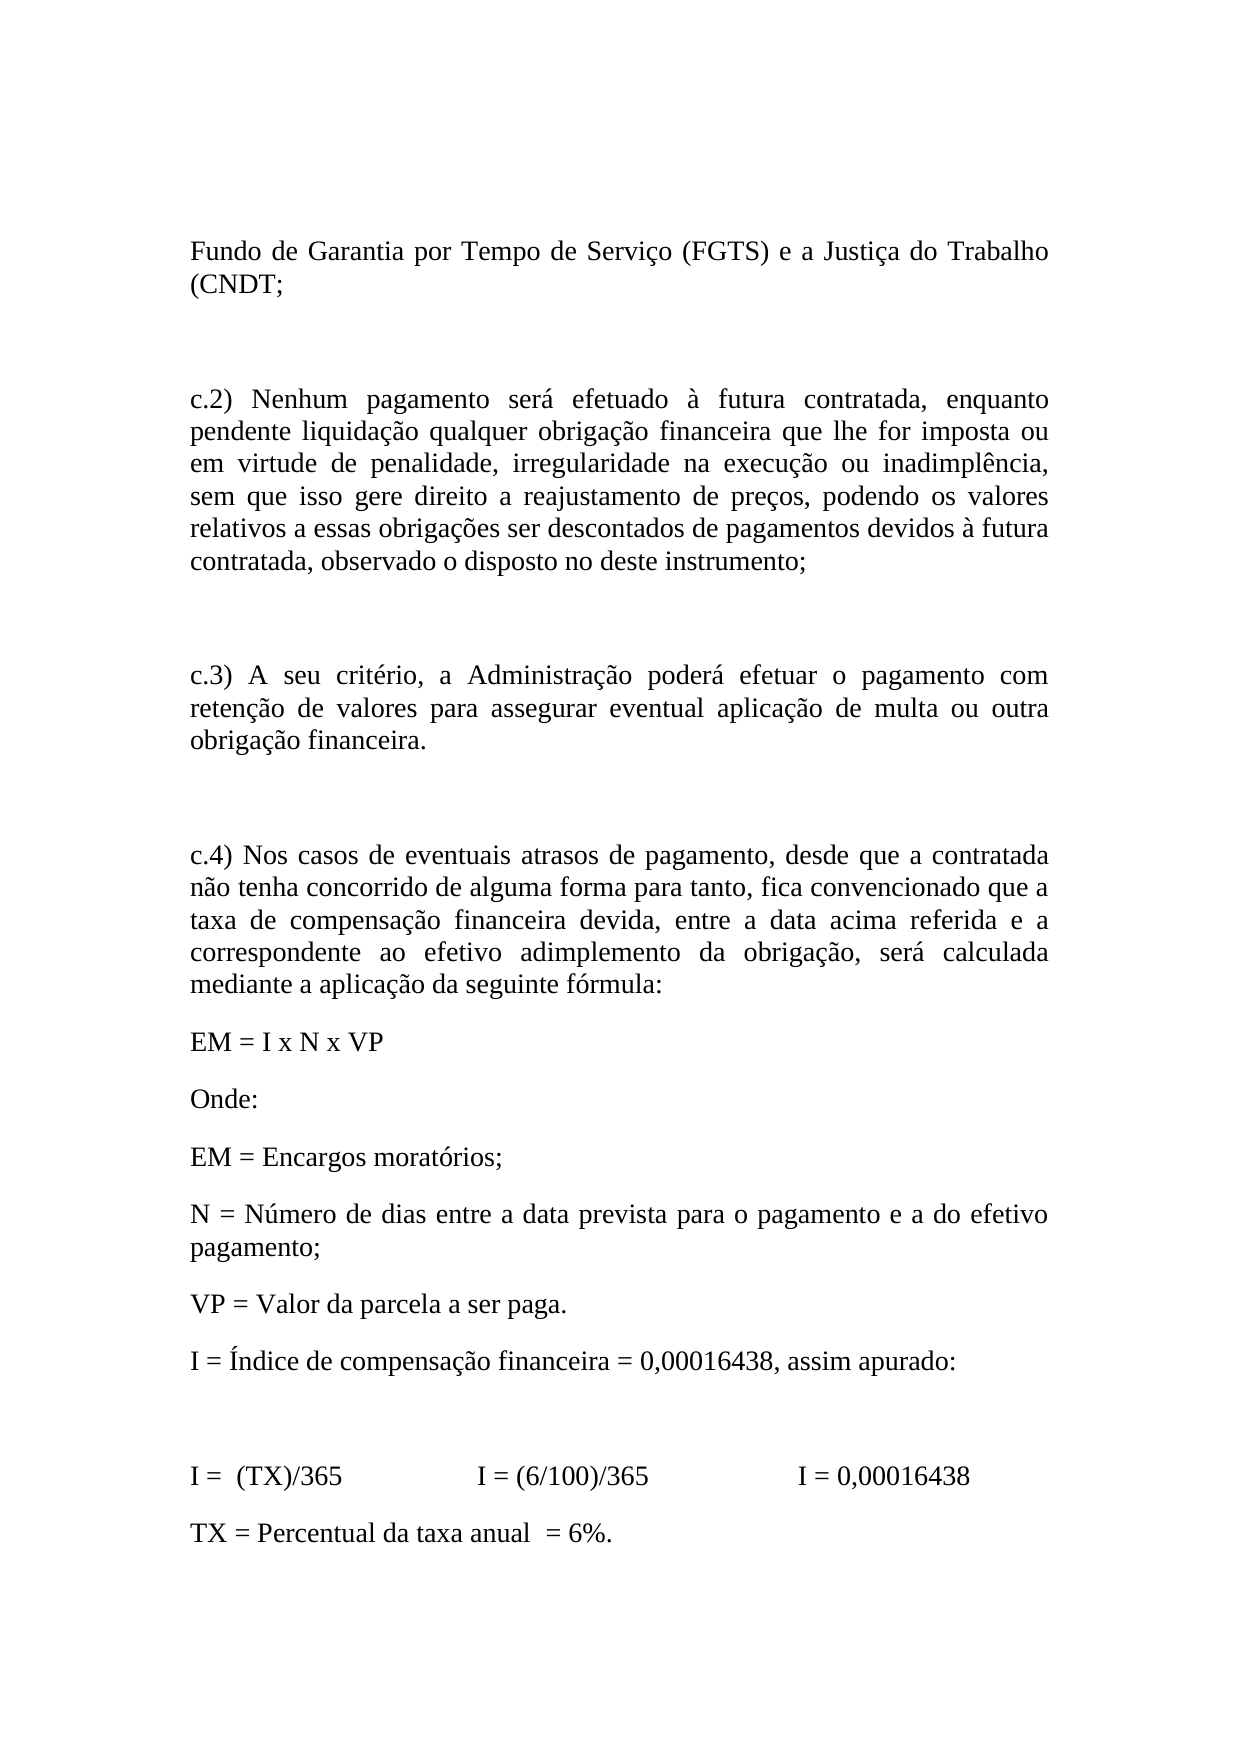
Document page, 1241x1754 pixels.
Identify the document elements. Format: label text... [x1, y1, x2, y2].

text c.3) A seu critério, a Administração poderá efetuar o pagamento com retenção de valores para assegurar eventual aplicação de multa ou outra obrigação financeira. [190, 658, 1051, 756]
text TX = Percentual da taxa anual = 6%. [190, 1517, 1051, 1549]
text VP = Valor da parcela a ser paga. [190, 1287, 1051, 1319]
text EM = Encargos moratórios; [190, 1140, 1051, 1172]
text I = Índice de compensação financeira = 0,00016438, assim apurado: [190, 1344, 1051, 1377]
text c.2) Nenhum pagamento será efetuado à futura contratada, enquanto pendente liquidação qualquer obrigação financeira que lhe for imposta ou em virtude de penalidade, irregularidade na execução ou inadimplência, sem que isso gere direito a reajustamento de preços, podendo os valores relativos a essas obrigações ser descontados de pagamentos devidos à futura contratada, observado o disposto no deste instrumento; [190, 382, 1051, 576]
text Fundo de Garantia por Tempo de Serviço (FGTS) e a Justiça do Trabalho (CNDT; [190, 234, 1051, 299]
text Onde: [190, 1082, 1051, 1115]
text c.4) Nos casos de eventuais atrasos de pagamento, desde que a contratada não tenha concorrido de alguma forma para tanto, fica convencionado que a taxa de compensação financeira devida, entre a data acima referida e a correspondente ao efetivo adimplemento da obrigação, será calculada mediante a aplicação da seguinte fórmula: [190, 838, 1051, 1000]
text EM = I x N x VP [190, 1025, 1051, 1057]
text N = Número de dias entre a data prevista para o pagamento e a do efetivo pagamento; [190, 1197, 1051, 1262]
text I = (TX)/365 I = (6/100)/365 I = 0,00016438 [190, 1459, 1051, 1492]
